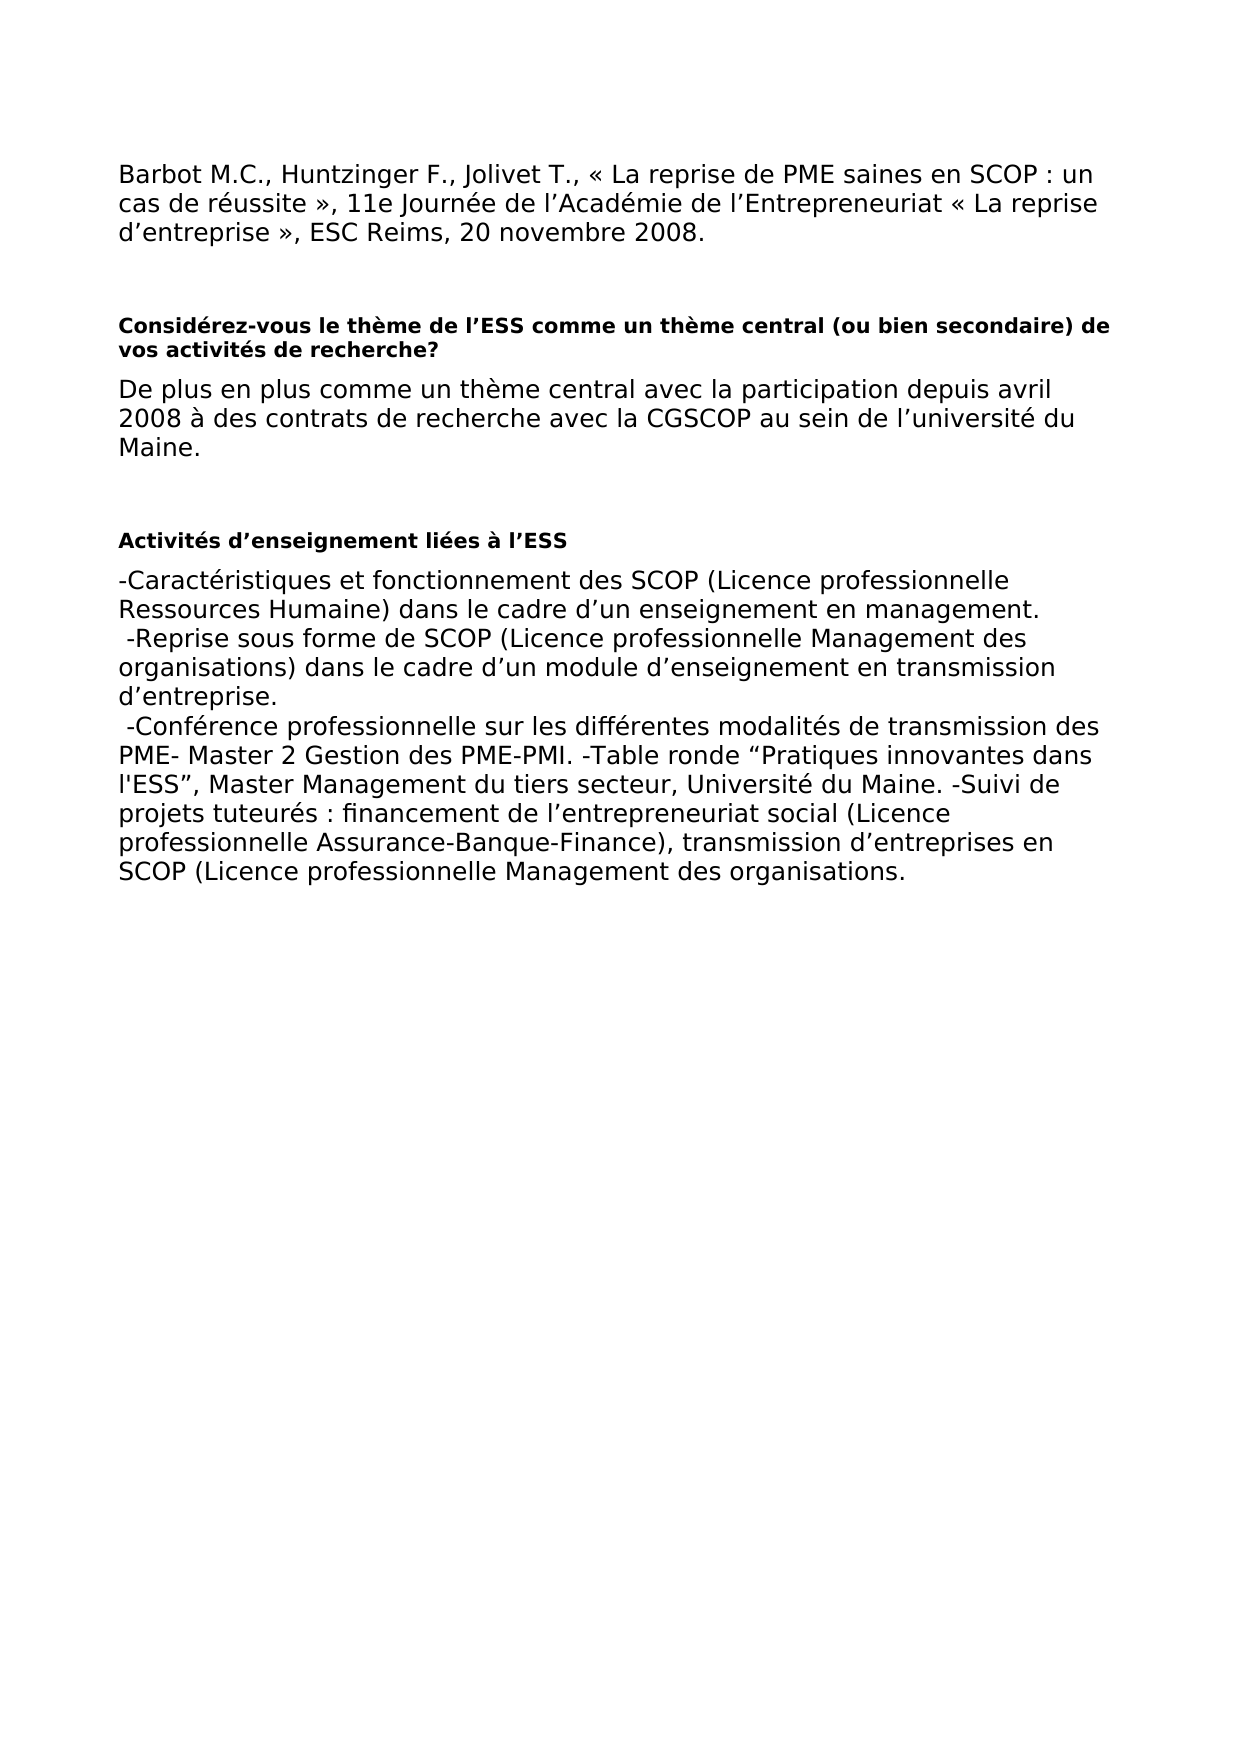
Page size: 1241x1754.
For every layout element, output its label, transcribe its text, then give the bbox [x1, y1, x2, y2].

subtitle Activités d’enseignement liées à l’ESS [118, 529, 1122, 553]
text De plus en plus comme un thème central avec la participation depuis avril 2008 à des contrats de recherche avec la CGSCOP au sein de l’université du Maine. [118, 375, 1122, 492]
text [118, 118, 1122, 147]
subtitle Considérez-vous le thème de l’ESS comme un thème central (ou bien secondaire) de vos activités de recherche? [118, 314, 1122, 362]
text Barbot M.C., Huntzinger F., Jolivet T., « La reprise de PME saines en SCOP : un cas de réussite », 11e Journée de l’Académie de l’Entrepreneuriat « La reprise d’entreprise », ESC Reims, 20 novembre 2008. [118, 160, 1122, 276]
text -Caractéristiques et fonctionnement des SCOP (Licence professionnelle Ressources Humaine) dans le cadre d’un enseignement en management. -Reprise sous forme de SCOP (Licence professionnelle Management des organisations) dans le cadre d’un module d’enseignement en transmission d’entreprise. -Conférence professionnelle sur les différentes modalités de transmission des PME- Master 2 Gestion des PME-PMI. -Table ronde “Pratiques innovantes dans l'ESS”, Master Management du tiers secteur, Université du Maine. -Suivi de projets tuteurés : financement de l’entrepreneuriat social (Licence professionnelle Assurance-Banque-Finance), transmission d’entreprises en SCOP (Licence professionnelle Management des organisations. [118, 566, 1122, 887]
